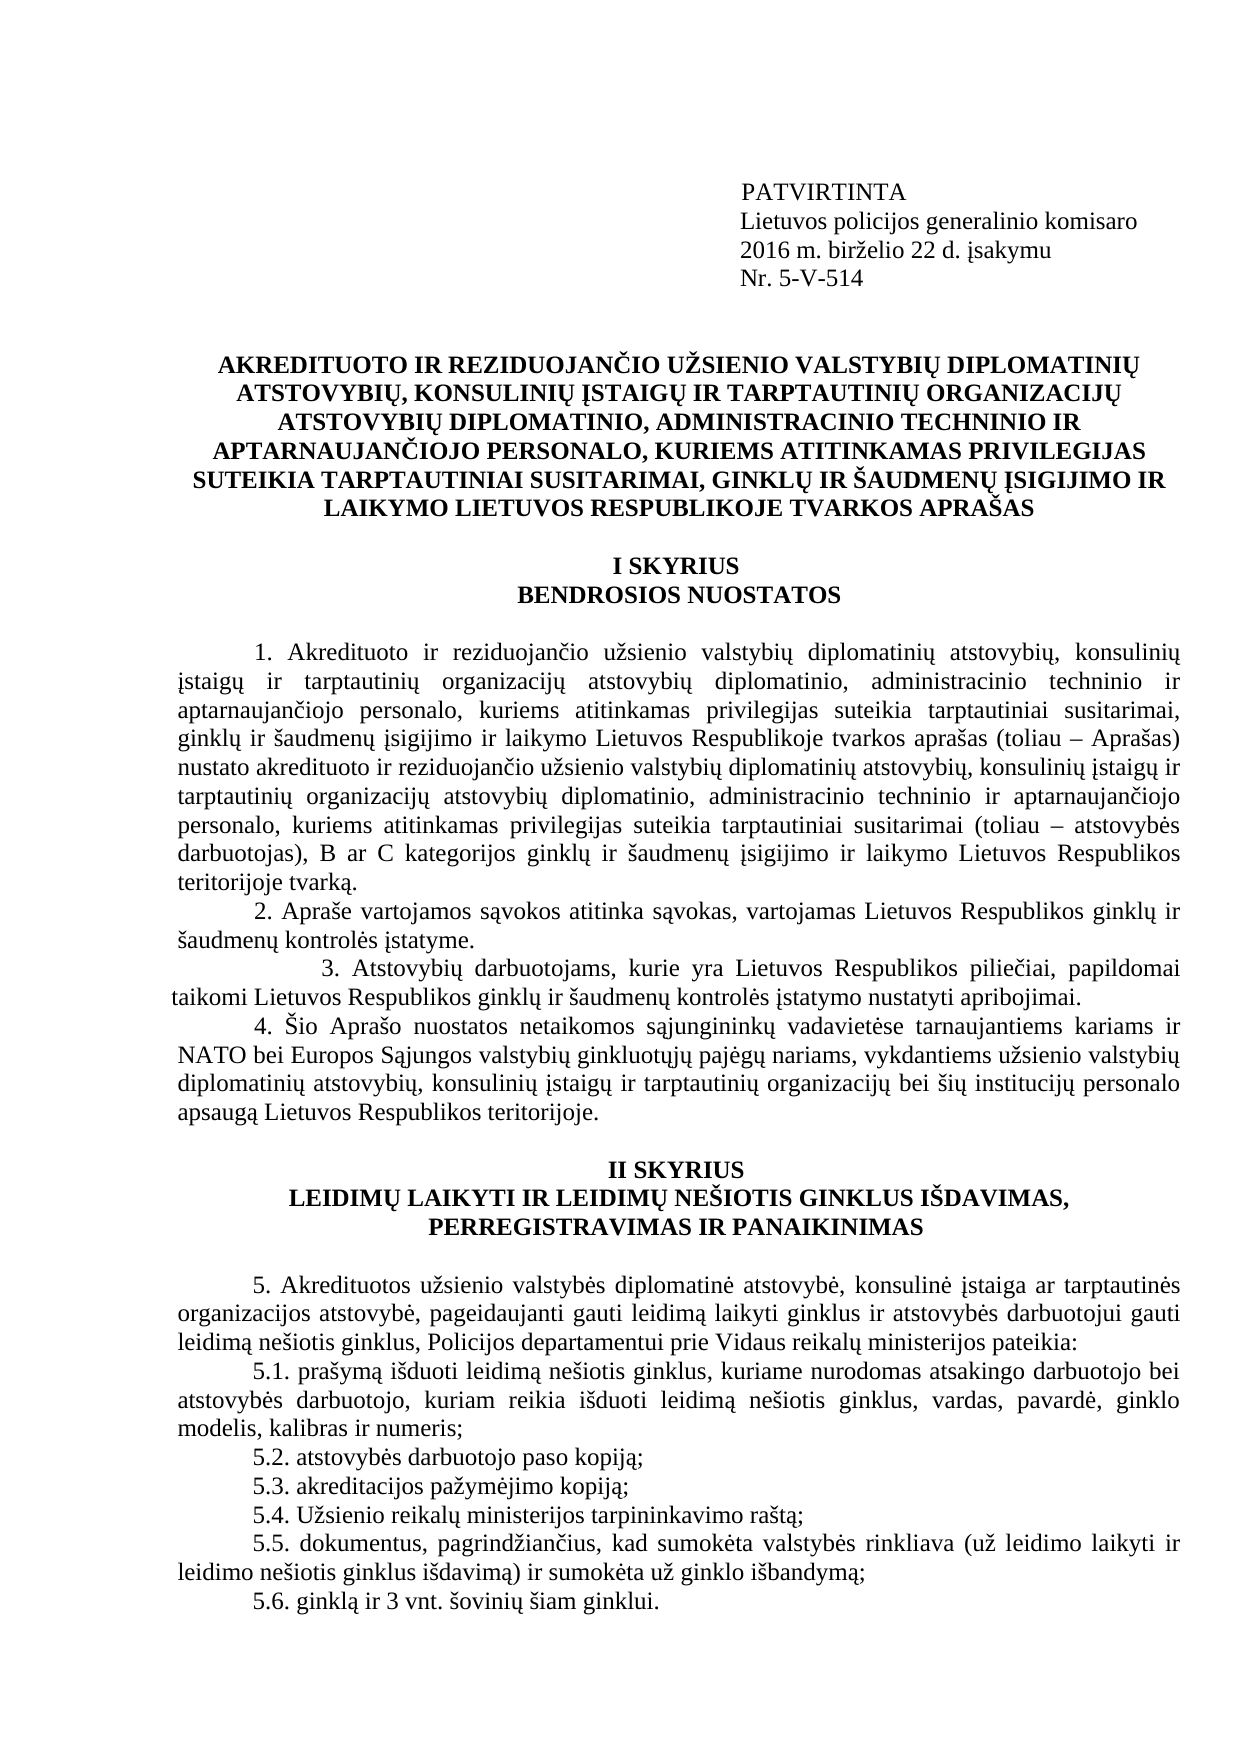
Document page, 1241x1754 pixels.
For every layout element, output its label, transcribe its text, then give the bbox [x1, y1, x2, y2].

text 5.3. akreditacijos pažymėjimo kopiją; [177, 1471, 1181, 1500]
text 5.1. prašymą išduoti leidimą nešiotis ginklus, kuriame nurodomas atsakingo darbuotojo bei atstovybės darbuotojo, kuriam reikia išduoti leidimą nešiotis ginklus, vardas, pavardė, ginklo modelis, kalibras ir numeris; [177, 1356, 1181, 1442]
text Lietuvos policijos generalinio komisaro [177, 206, 1181, 235]
text LEIDIMŲ LAIKYTI IR LEIDIMŲ NEŠIOTIS GINKLUS IŠDAVIMAS, PERREGISTRAVIMAS IR PANAIKINIMAS [177, 1183, 1181, 1241]
text 2. Apraše vartojamos sąvokos atitinka sąvokas, vartojamas Lietuvos Respublikos ginklų ir šaudmenų kontrolės įstatyme. [177, 896, 1181, 953]
text 3. Atstovybių darbuotojams, kurie yra Lietuvos Respublikos piliečiai, papildomai taikomi Lietuvos Respublikos ginklų ir šaudmenų kontrolės įstatymo nustatyti apribojimai. [171, 953, 1181, 1011]
text 1. Akredituoto ir reziduojančio užsienio valstybių diplomatinių atstovybių, konsulinių įstaigų ir tarptautinių organizacijų atstovybių diplomatinio, administracinio techninio ir aptarnaujančiojo personalo, kuriems atitinkamas privilegijas suteikia tarptautiniai susitarimai, ginklų ir šaudmenų įsigijimo ir laikymo Lietuvos Respublikoje tvarkos aprašas (toliau – Aprašas) nustato akredituoto ir reziduojančio užsienio valstybių diplomatinių atstovybių, konsulinių įstaigų ir tarptautinių organizacijų atstovybių diplomatinio, administracinio techninio ir aptarnaujančiojo personalo, kuriems atitinkamas privilegijas suteikia tarptautiniai susitarimai (toliau – atstovybės darbuotojas), B ar C kategorijos ginklų ir šaudmenų įsigijimo ir laikymo Lietuvos Respublikos teritorijoje tvarką. [177, 637, 1181, 896]
text 5.2. atstovybės darbuotojo paso kopiją; [177, 1442, 1181, 1471]
text AKREDITUOTO IR REZIDUOJANČIO UŽSIENIO VALSTYBIŲ DIPLOMATINIŲ ATSTOVYBIŲ, KONSULINIŲ ĮSTAIGŲ IR TARPTAUTINIŲ ORGANIZACIJŲ ATSTOVYBIŲ DIPLOMATINIO, ADMINISTRACINIO TECHNINIO IR APTARNAUJANČIOJO PERSONALO, KURIEMS ATITINKAMAS PRIVILEGIJAS SUTEIKIA TARPTAUTINIAI SUSITARIMAI, GINKLŲ IR ŠAUDMENŲ ĮSIGIJIMO IR LAIKYMO LIETUVOS RESPUBLIKOJE TVARKOS APRAŠAS [177, 350, 1181, 522]
text BENDROSIOS NUOSTATOS [177, 580, 1181, 608]
text 5.5. dokumentus, pagrindžiančius, kad sumokėta valstybės rinkliava (už leidimo laikyti ir leidimo nešiotis ginklus išdavimą) ir sumokėta už ginklo išbandymą; [177, 1528, 1181, 1586]
text Patvirtinta [177, 177, 1181, 206]
text II SKYRIUS [177, 1155, 1181, 1183]
text Nr. 5-V-514 [177, 263, 1181, 292]
text 2016 m. birželio 22 d. įsakymu [177, 235, 1181, 263]
text 5.6. ginklą ir 3 vnt. šovinių šiam ginklui. [177, 1586, 1181, 1615]
text I SKYRIUS [177, 551, 1181, 580]
text 4. Šio Aprašo nuostatos netaikomos sąjungininkų vadavietėse tarnaujantiems kariams ir NATO bei Europos Sąjungos valstybių ginkluotųjų pajėgų nariams, vykdantiems užsienio valstybių diplomatinių atstovybių, konsulinių įstaigų ir tarptautinių organizacijų bei šių institucijų personalo apsaugą Lietuvos Respublikos teritorijoje. [177, 1011, 1181, 1126]
text 5.4. Užsienio reikalų ministerijos tarpininkavimo raštą; [177, 1500, 1181, 1528]
text 5. Akredituotos užsienio valstybės diplomatinė atstovybė, konsulinė įstaiga ar tarptautinės organizacijos atstovybė, pageidaujanti gauti leidimą laikyti ginklus ir atstovybės darbuotojui gauti leidimą nešiotis ginklus, Policijos departamentui prie Vidaus reikalų ministerijos pateikia: [177, 1270, 1181, 1356]
